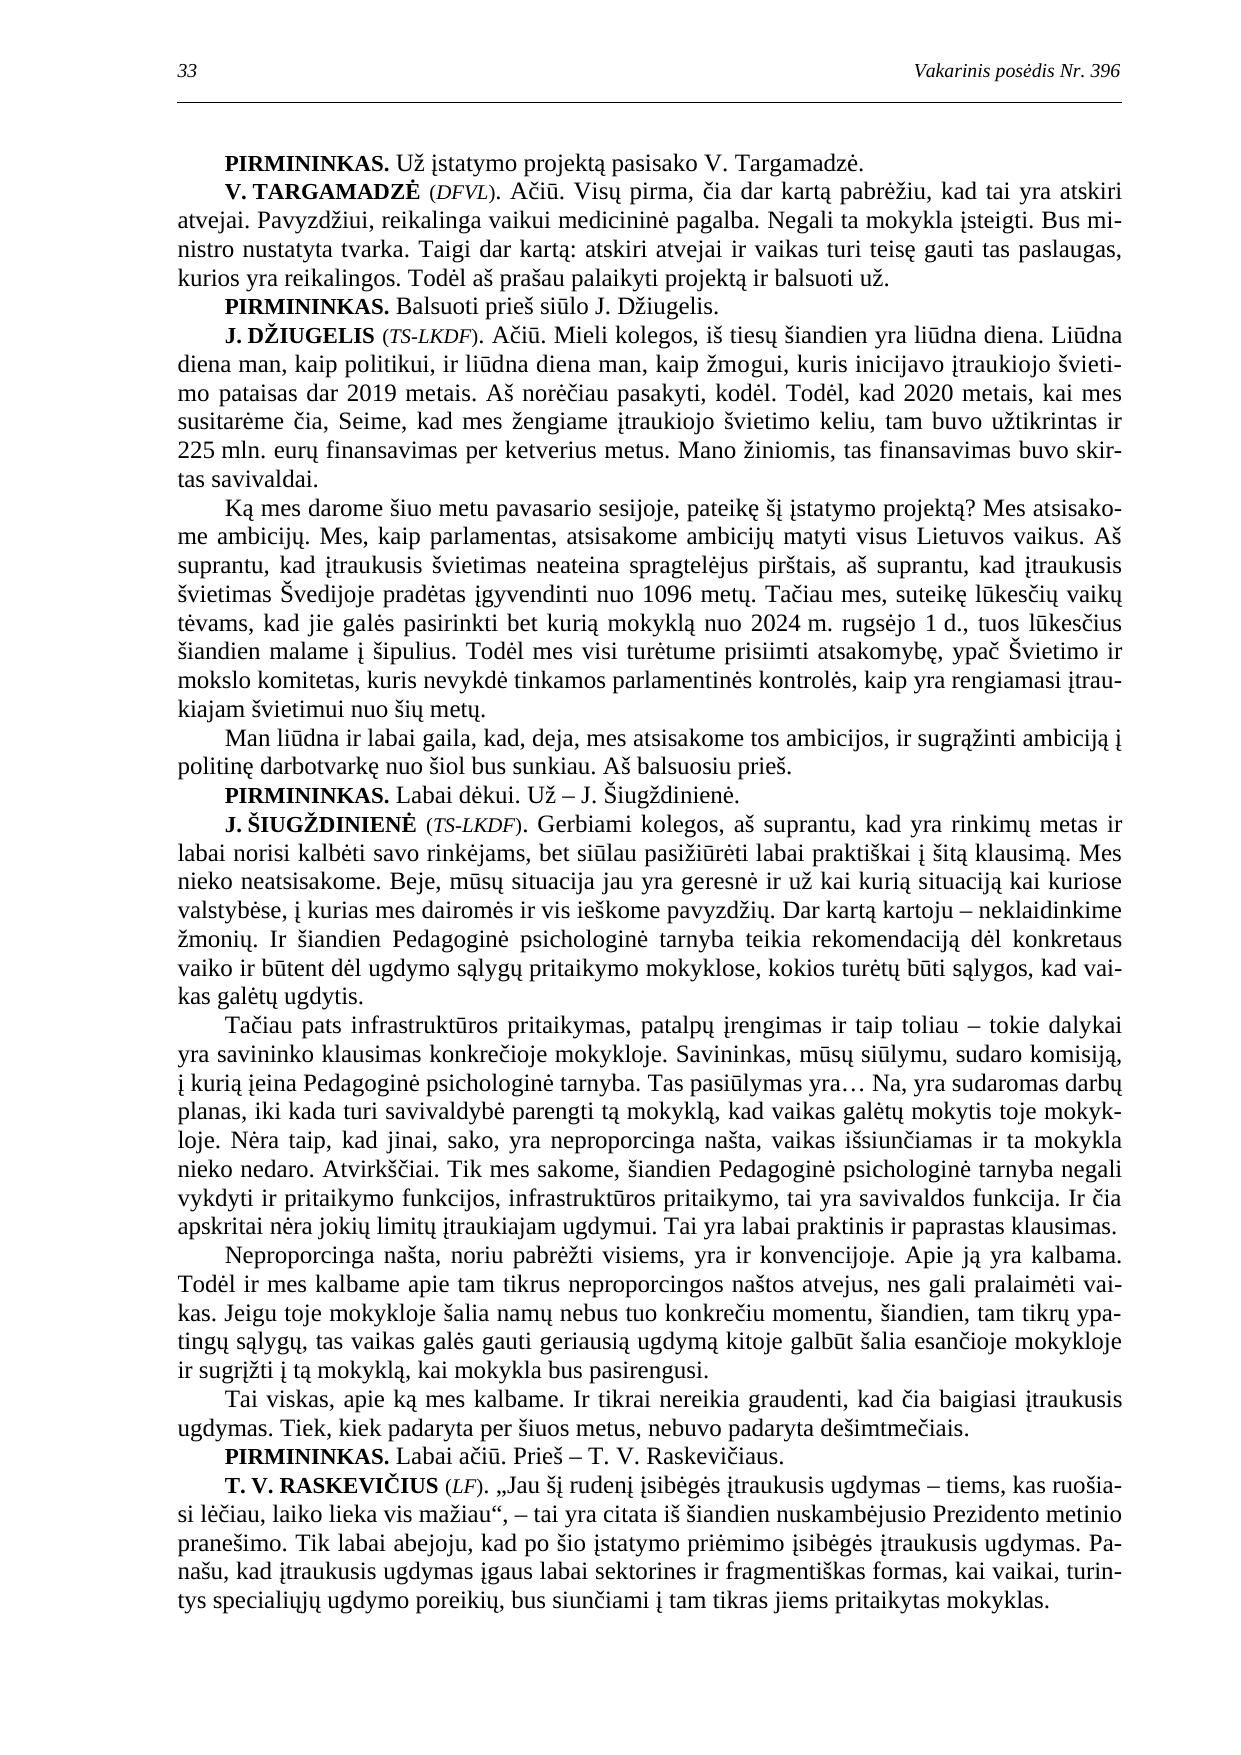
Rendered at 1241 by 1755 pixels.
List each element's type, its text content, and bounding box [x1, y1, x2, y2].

text Ne­pro­por­cin­ga naš­ta, no­riu pa­brėž­ti vi­siems, yra ir kon­ven­ci­jo­je. Apie ją yra kal­ba­ma. To­dėl ir mes kal­ba­me apie tam tik­rus ne­pro­por­cin­gos naš­tos at­ve­jus, nes ga­li pra­lai­mė­ti vai­kas. Jei­gu to­je mo­kyk­lo­je ša­lia na­mų ne­bus tuo kon­kre­čiu mo­men­tu, šian­dien, tam tik­rų ypa­tin­gų są­ly­gų, tas vai­kas ga­lės gau­ti ge­riau­sią ug­dy­mą ki­to­je gal­būt ša­lia esan­čio­je mo­kyk­lo­je ir su­grįž­ti į tą mo­kyk­lą, kai mo­kyk­la bus pa­si­ren­gu­si. [177, 1240, 1122, 1384]
text PIRMININKAS. La­bai ačiū. Prieš – T. V. Ras­ke­vi­čiaus. [177, 1441, 1122, 1470]
text Ta­čiau pats in­fra­struk­tū­ros pri­tai­ky­mas, pa­tal­pų įren­gi­mas ir taip to­liau – to­kie da­ly­kai yra sa­vi­nin­ko klau­si­mas kon­kre­čio­je mo­kyk­lo­je. Sa­vi­nin­kas, mū­sų siū­ly­mu, su­da­ro ko­mi­si­ją, į ku­rią įei­na Pe­da­go­gi­nė psi­cho­lo­gi­nė tar­ny­ba. Tas pa­siū­ly­mas yra… Na, yra su­da­ro­mas dar­bų pla­nas, iki ka­da tu­ri sa­vi­val­dy­bė pa­reng­ti tą mo­kyk­lą, kad vai­kas ga­lė­tų mo­ky­tis to­je mo­kyk­lo­je. Nė­ra taip, kad ji­nai, sa­ko, yra ne­pro­por­cin­ga naš­ta, vai­kas iš­siun­čia­mas ir ta mo­kyk­la nie­ko ne­da­ro. At­virkš­čiai. Tik mes sa­ko­me, šian­dien Pe­da­go­gi­nė psi­cho­lo­gi­nė tar­ny­ba ne­ga­li vyk­dy­ti ir pri­tai­ky­mo funk­ci­jos, in­fra­struk­tū­ros pri­tai­ky­mo, tai yra sa­vi­val­dos funk­ci­ja. Ir čia ap­skri­tai nė­ra jo­kių li­mi­tų įtrau­kia­jam ug­dy­mui. Tai yra la­bai prak­ti­nis ir pa­pras­tas klau­si­mas. [177, 1010, 1122, 1240]
text V. TARGAMADZĖ (DFVL). Ačiū. Vi­sų pir­ma, čia dar kar­tą pa­brė­žiu, kad tai yra at­ski­ri at­ve­jai. Pa­vyz­džiui, rei­ka­lin­ga vai­kui me­di­ci­ni­nė pa­gal­ba. Ne­ga­li ta mo­kyk­la įsteig­ti. Bus mi­nist­ro nu­sta­ty­ta tvar­ka. Tai­gi dar kar­tą: at­ski­ri at­ve­jai ir vai­kas tu­ri tei­sę gau­ti tas pa­slau­gas, ku­rios yra rei­ka­lin­gos. To­dėl aš pra­šau pa­lai­ky­ti pro­jek­tą ir bal­suo­ti už. [177, 176, 1122, 291]
text PIRMININKAS. Už įsta­ty­mo pro­jek­tą pa­si­sa­ko V. Tar­ga­ma­dzė. [177, 148, 1122, 176]
text Man liūd­na ir la­bai gai­la, kad, de­ja, mes at­si­sa­ko­me tos am­bi­ci­jos, ir su­grą­žin­ti am­bi­ci­ją į po­li­ti­nę dar­bo­tvarkę nuo šiol bus sun­kiau. Aš bal­suo­siu prieš. [177, 723, 1122, 780]
text PIRMININKAS. Bal­suo­ti prieš siū­lo J. Džiu­ge­lis. [177, 291, 1122, 320]
text Ką mes da­ro­me šiuo me­tu pa­va­sa­rio se­si­jo­je, pa­tei­kę šį įsta­ty­mo pro­jek­tą? Mes at­si­sa­ko­me am­bi­ci­jų. Mes, kaip par­la­men­tas, at­si­sa­ko­me am­bi­ci­jų ma­ty­ti vi­sus Lie­tu­vos vai­kus. Aš su­pran­tu, kad įtrau­ku­sis švie­ti­mas ne­at­ei­na sprag­te­lė­jus pirš­tais, aš su­pran­tu, kad įtrau­ku­sis švie­ti­mas Šve­di­jo­je pra­dė­tas įgy­ven­din­ti nuo 1096 me­tų. Ta­čiau mes, su­tei­kę lū­kes­čių vai­kų tė­vams, kad jie ga­lės pa­si­rink­ti bet ku­rią mo­kyk­lą nuo 2024 m. rug­sė­jo 1 d., tuos lū­kes­čius šian­dien ma­la­me į ši­pu­lius. To­dėl mes vi­si tu­rė­tu­me pri­si­im­ti at­sa­ko­my­bę, ypač Švie­ti­mo ir moks­lo ko­mi­te­tas, ku­ris ne­vyk­dė tin­ka­mos par­la­men­ti­nės kon­tro­lės, kaip yra ren­gia­ma­si įtrau­kia­jam švie­ti­mui nuo šių me­tų. [177, 493, 1122, 723]
text PIRMININKAS. La­bai dė­kui. Už – J. Šiugž­di­nie­nė. [177, 780, 1122, 809]
text T. V. RASKEVIČIUS (LF). „Jau šį ru­de­nį įsi­bė­gės įtrau­ku­sis ug­dy­mas – tiems, kas ruo­šia­si lė­čiau, lai­ko lie­ka vis ma­žiau“, – tai yra ci­ta­ta iš šian­dien nu­skam­bė­ju­sio Pre­zi­den­to me­ti­nio pra­ne­ši­mo. Tik la­bai abe­jo­ju, kad po šio įsta­ty­mo pri­ėmi­mo įsi­bė­gės įtrau­ku­sis ug­dy­mas. Pa­na­šu, kad įtrau­ku­sis ug­dy­mas įgaus la­bai sek­to­ri­nes ir frag­men­tiš­kas for­mas, kai vai­kai, tu­rin­tys spe­cia­lių­jų ug­dy­mo po­rei­kių, bus siun­čia­mi į tam tik­ras jiems pri­tai­ky­tas mo­kyk­las. [177, 1470, 1122, 1614]
text J. ŠIUGŽDINIENĖ (TS-LKDF). Ger­bia­mi ko­le­gos, aš su­pran­tu, kad yra rin­ki­mų me­tas ir la­bai no­ri­si kal­bė­ti sa­vo rin­kė­jams, bet siū­lau pa­si­žiū­rė­ti la­bai prak­tiš­kai į ši­tą klau­si­mą. Mes nie­ko ne­at­si­sa­ko­me. Be­je, mū­sų si­tu­a­ci­ja jau yra ge­res­nė ir už kai ku­rią si­tu­a­ci­ją kai ku­rio­se vals­ty­bė­se, į ku­rias mes dai­ro­mės ir vis ieš­ko­me pa­vyz­džių. Dar kar­tą kar­to­ju – ne­klai­din­ki­me žmo­nių. Ir šian­dien Pe­da­go­gi­nė psi­cho­lo­gi­nė tar­ny­ba tei­kia re­ko­men­da­ci­ją dėl kon­kre­taus vai­ko ir bū­tent dėl ug­dy­mo są­ly­gų pri­tai­ky­mo mo­kyk­lo­se, ko­kios tu­rė­tų bū­ti są­ly­gos, kad vai­kas ga­lė­tų ug­dy­tis. [177, 809, 1122, 1010]
text Tai vis­kas, apie ką mes kal­ba­me. Ir tik­rai ne­rei­kia grau­den­ti, kad čia bai­gia­si įtrau­ku­sis ug­dy­mas. Tiek, kiek pa­da­ry­ta per šiuos me­tus, ne­bu­vo pa­da­ry­ta de­šimt­me­čiais. [177, 1384, 1122, 1441]
text J. DŽIUGELIS (TS-LKDF). Ačiū. Mie­li ko­le­gos, iš tie­sų šian­dien yra liūd­na die­na. Liūd­na die­na man, kaip po­li­ti­kui, ir liūd­na die­na man, kaip žmo­gui, ku­ris ini­ci­ja­vo įtrau­kio­jo švie­ti­mo pa­tai­sas dar 2019 me­tais. Aš no­rė­čiau pa­sa­ky­ti, ko­dėl. To­dėl, kad 2020 me­tais, kai mes su­si­ta­rė­me čia, Sei­me, kad mes žen­gia­me įtrau­kio­jo švie­ti­mo ke­liu, tam bu­vo už­tik­rin­tas ir 225 mln. eu­rų fi­nan­sa­vi­mas per ket­ve­rius me­tus. Ma­no ži­nio­mis, tas fi­nan­sa­vi­mas bu­vo skir­tas sa­vi­val­dai. [177, 320, 1122, 493]
